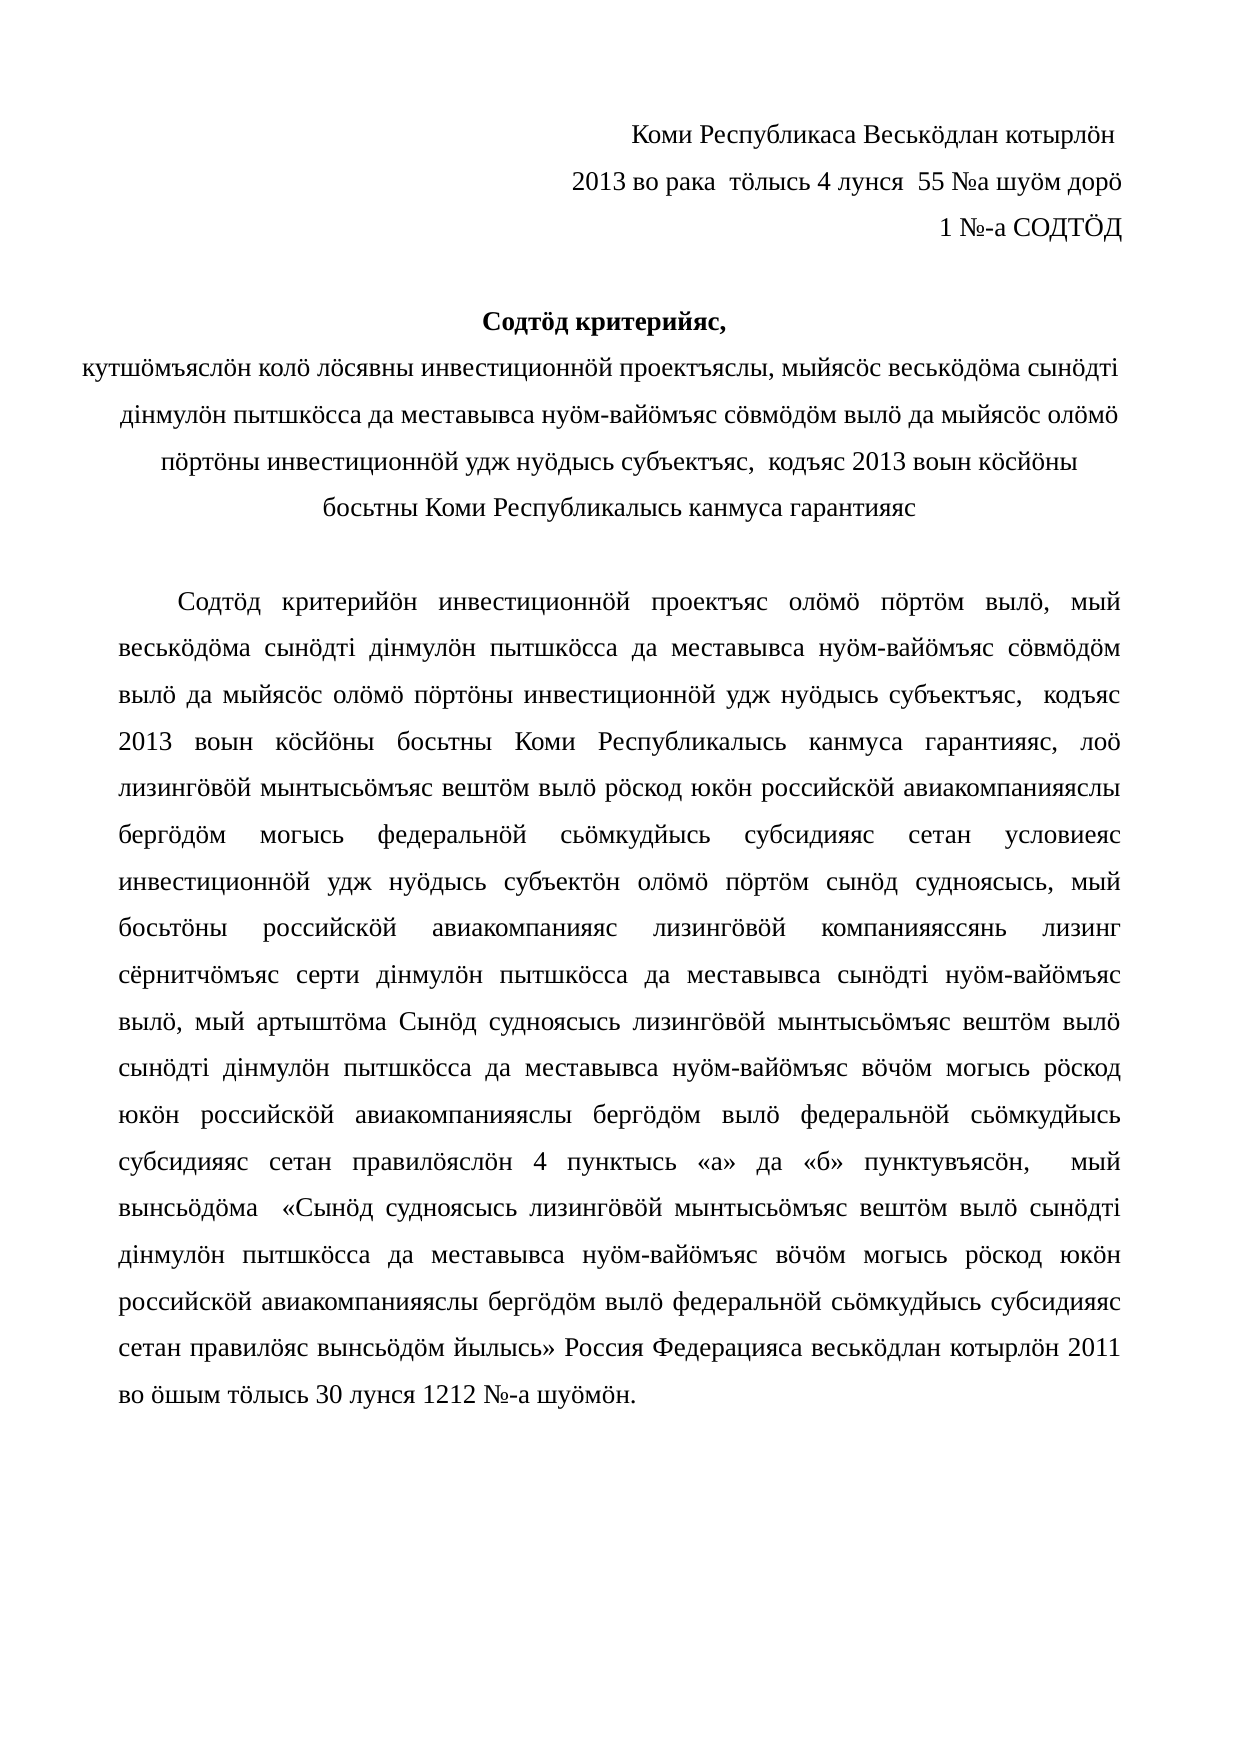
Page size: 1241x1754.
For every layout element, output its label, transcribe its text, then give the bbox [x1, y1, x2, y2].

text Коми Республикаса Веськӧдлан котырлӧн [79, 118, 1122, 149]
text кутшӧмъяслӧн колӧ лӧсявны инвестиционнӧй проектъяслы, мыйясӧс веськӧдӧма сынӧдті дінмулӧн пытшкӧсса да меставывса нуӧм-вайӧмъяс сӧвмӧдӧм вылӧ да мыйясӧс олӧмӧ пӧртӧны инвестиционнӧй удж нуӧдысь субъектъяс, кодъяс 2013 воын кӧсйӧны босьтны Коми Республикалысь канмуса гарантияяс [79, 351, 1122, 523]
text Содтӧд критерийӧн инвестиционнӧй проектъяс олӧмӧ пӧртӧм вылӧ, мый веськӧдӧма сынӧдті дінмулӧн пытшкӧсса да меставывса нуӧм-вайӧмъяс сӧвмӧдӧм вылӧ да мыйясӧс олӧмӧ пӧртӧны инвестиционнӧй удж нуӧдысь субъектъяс, кодъяс 2013 воын кӧсйӧны босьтны Коми Республикалысь канмуса гарантияяс, лоӧ лизингӧвӧй мынтысьӧмъяс вештӧм вылӧ рӧскод юкӧн российскӧй авиакомпанияяслы бергӧдӧм могысь федеральнӧй сьӧмкудйысь субсидияяс сетан условиеяс инвестиционнӧй удж нуӧдысь субъектӧн олӧмӧ пӧртӧм сынӧд судноясысь, мый босьтӧны российскӧй авиакомпанияяс лизингӧвӧй компанияяссянь лизинг сёрнитчӧмъяс серти дінмулӧн пытшкӧсса да меставывса сынӧдті нуӧм-вайӧмъяс вылӧ, мый артыштӧма Сынӧд судноясысь лизингӧвӧй мынтысьӧмъяс вештӧм вылӧ сынӧдті дінмулӧн пытшкӧсса да меставывса нуӧм-вайӧмъяс вӧчӧм могысь рӧскод юкӧн российскӧй авиакомпанияяслы бергӧдӧм вылӧ федеральнӧй сьӧмкудйысь субсидияяс сетан правилӧяслӧн 4 пунктысь «а» да «б» пунктувъясӧн, мый вынсьӧдӧма «Сынӧд судноясысь лизингӧвӧй мынтысьӧмъяс вештӧм вылӧ сынӧдті дінмулӧн пытшкӧсса да меставывса нуӧм-вайӧмъяс вӧчӧм могысь рӧскод юкӧн российскӧй авиакомпанияяслы бергӧдӧм вылӧ федеральнӧй сьӧмкудйысь субсидияяс сетан правилӧяс вынсьӧдӧм йылысь» Россия Федерацияса веськӧдлан котырлӧн 2011 во ӧшым тӧлысь 30 лунся 1212 №-а шуӧмӧн. [118, 585, 1122, 1409]
text 1 №-а СОДТӦД [79, 211, 1122, 243]
text Содтӧд критерийяс, [79, 305, 1122, 336]
text 2013 во рака тӧлысь 4 лунся 55 №а шуӧм дорӧ [79, 165, 1122, 196]
